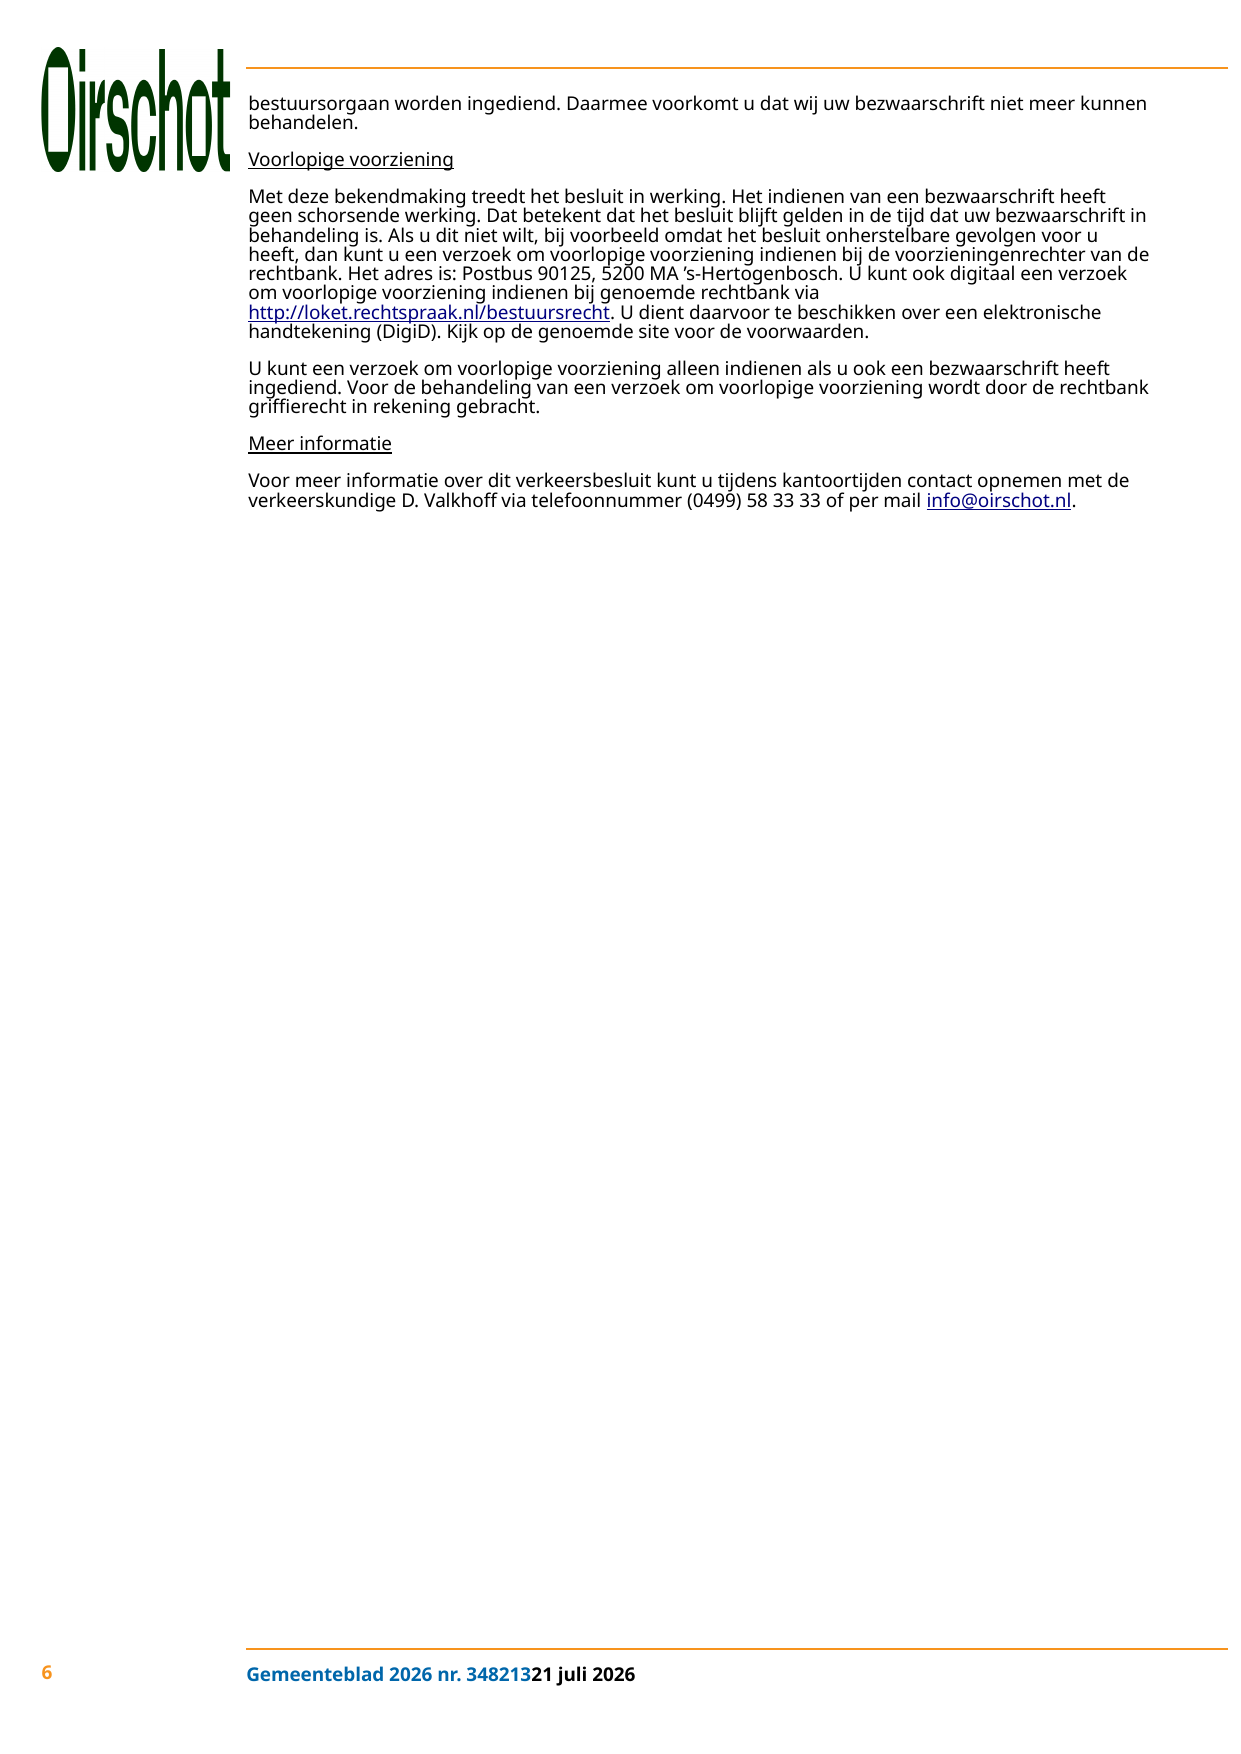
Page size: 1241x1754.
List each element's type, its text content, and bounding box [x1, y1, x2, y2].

text U kunt een verzoek om voorlopige voorziening alleen indienen als u ook een bezwaarschrift heeft ingediend. Voor de behandeling van een verzoek om voorlopige voorziening wordt door de rechtbank griffierecht in rekening gebracht. [248, 360, 1152, 418]
text Voorlopige voorziening [248, 151, 1152, 170]
text bestuursorgaan worden ingediend. Daarmee voorkomt u dat wij uw bezwaarschrift niet meer kunnen behandelen. [248, 95, 1152, 133]
picture [41, 47, 231, 172]
text Met deze bekendmaking treedt het besluit in werking. Het indienen van een bezwaarschrift heeft geen schorsende werking. Dat betekent dat het besluit blijft gelden in de tijd dat uw bezwaarschrift in behandeling is. Als u dit niet wilt, bij voorbeeld omdat het besluit onherstelbare gevolgen voor u heeft, dan kunt u een verzoek om voorlopige voorziening indienen bij de voorzieningenrechter van de rechtbank. Het adres is: Postbus 90125, 5200 MA ’s-Hertogenbosch. U kunt ook digitaal een verzoek om voorlopige voorziening indienen bij genoemde rechtbank via http://loket.rechtspraak.nl/bestuursrecht. U dient daarvoor te beschikken over een elektronische handtekening (DigiD). Kijk op de genoemde site voor de voorwaarden. [248, 188, 1152, 342]
text Voor meer informatie over dit verkeersbesluit kunt u tijdens kantoortijden contact opnemen met de verkeerskundige D. Valkhoff via telefoonnummer (0499) 58 33 33 of per mail info@oirschot.nl. [248, 472, 1152, 511]
text Meer informatie [248, 435, 1152, 455]
